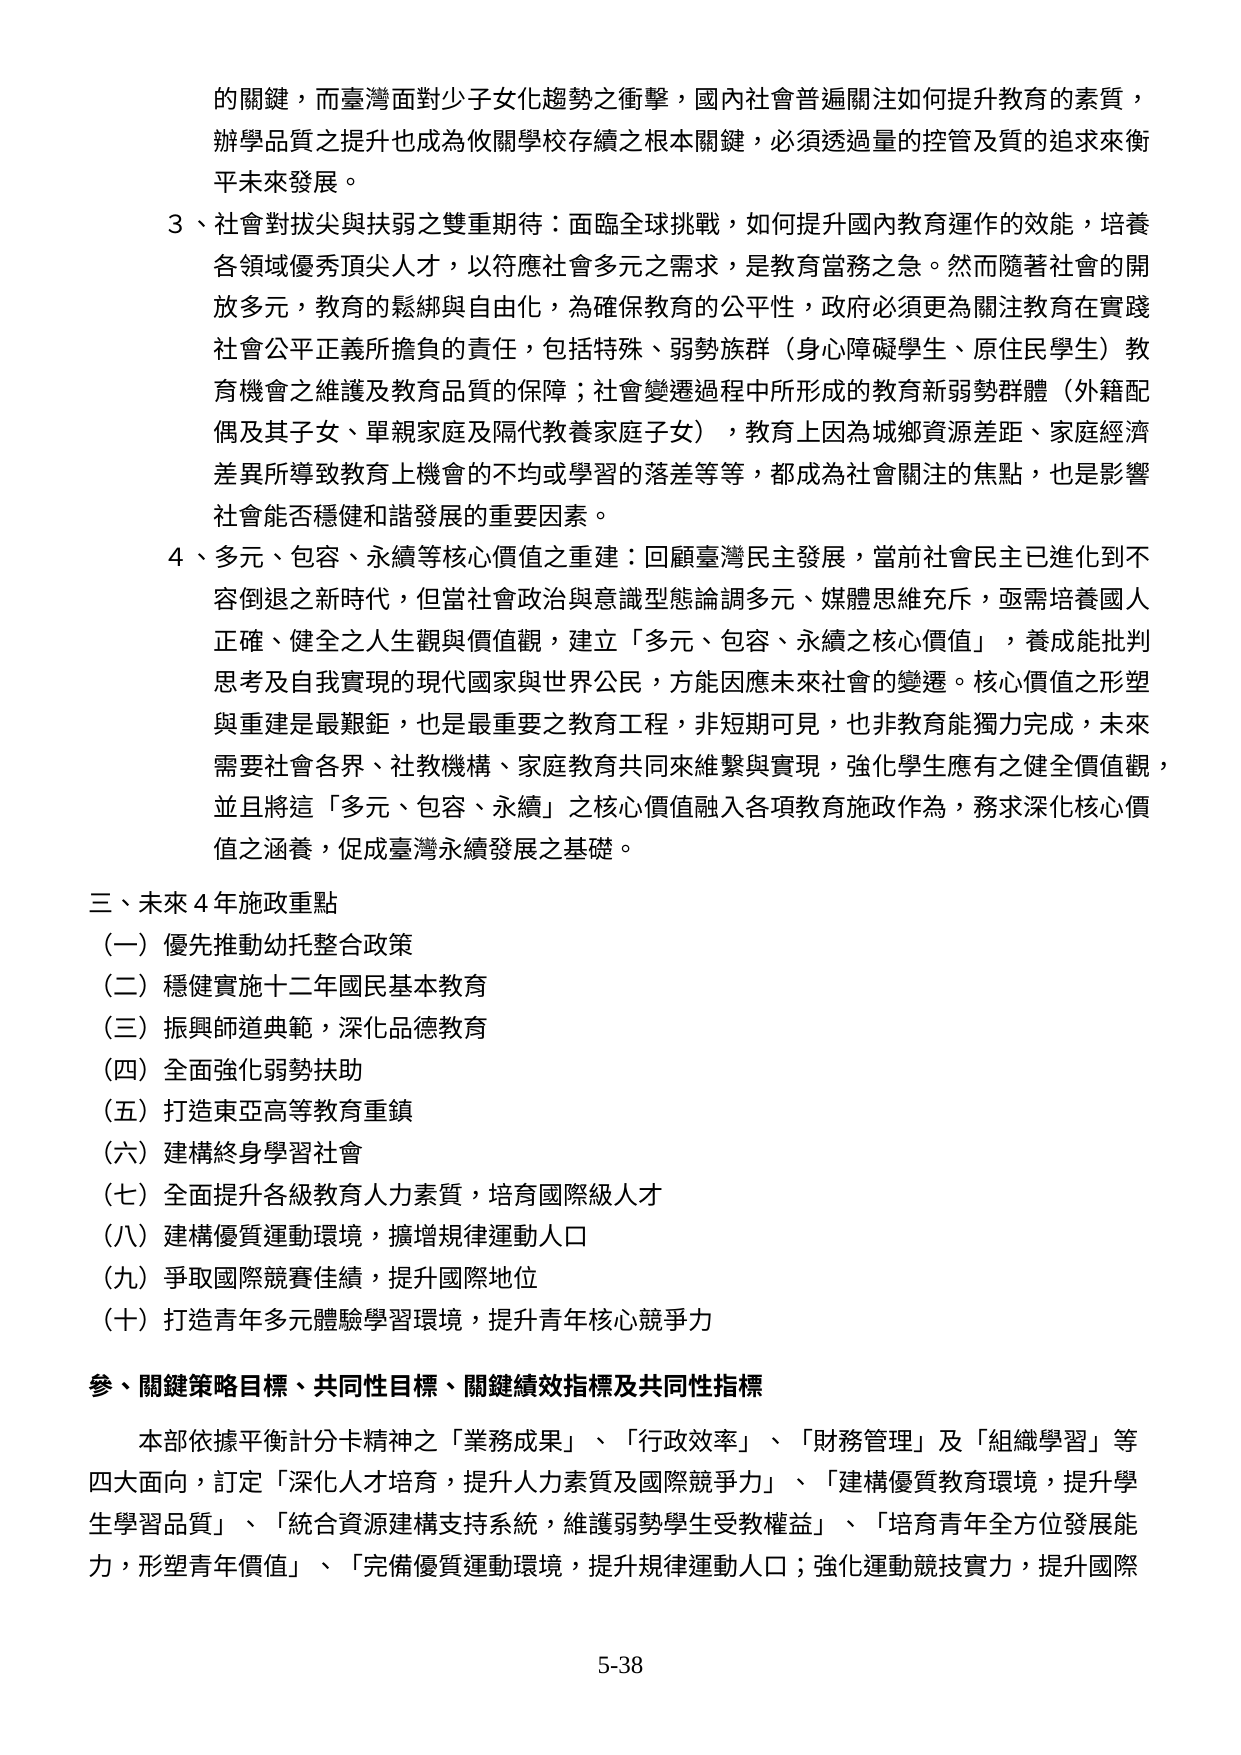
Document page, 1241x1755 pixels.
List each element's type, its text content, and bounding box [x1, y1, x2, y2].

text 的關鍵，而臺灣面對少子女化趨勢之衝擊，國內社會普遍關注如何提升教育的素質，辦學品質之提升也成為攸關學校存續之根本關鍵，必須透過量的控管及質的追求來衡平未來發展。 [164, 75, 1152, 200]
text （七）全面提升各級教育人力素質，培育國際級人才 [89, 1171, 1152, 1212]
text ４、多元、包容、永續等核心價值之重建：回顧臺灣民主發展，當前社會民主已進化到不容倒退之新時代，但當社會政治與意識型態論調多元、媒體思維充斥，亟需培養國人正確、健全之人生觀與價值觀，建立「多元、包容、永續之核心價值」，養成能批判思考及自我實現的現代國家與世界公民，方能因應未來社會的變遷。核心價值之形塑與重建是最艱鉅，也是最重要之教育工程，非短期可見，也非教育能獨力完成，未來需要社會各界、社教機構、家庭教育共同來維繫與實現，強化學生應有之健全價值觀，並且將這「多元、包容、永續」之核心價值融入各項教育施政作為，務求深化核心價值之涵養，促成臺灣永續發展之基礎。 [164, 533, 1152, 867]
text （六）建構終身學習社會 [89, 1129, 1152, 1171]
text 參、關鍵策略目標、共同性目標、關鍵績效指標及共同性指標 [89, 1362, 1152, 1404]
text （一）優先推動幼托整合政策 [89, 921, 1152, 962]
text （十）打造青年多元體驗學習環境，提升青年核心競爭力 [89, 1296, 1152, 1337]
text 三、未來4年施政重點 [89, 879, 1152, 921]
text （二）穩健實施十二年國民基本教育 [89, 962, 1152, 1004]
text （八）建構優質運動環境，擴增規律運動人口 [89, 1212, 1152, 1254]
text （五）打造東亞高等教育重鎮 [89, 1087, 1152, 1129]
text 本部依據平衡計分卡精神之「業務成果」、「行政效率」、「財務管理」及「組織學習」等四大面向，訂定「深化人才培育，提升人力素質及國際競爭力」、「建構優質教育環境，提升學生學習品質」、「統合資源建構支持系統，維護弱勢學生受教權益」、「培育青年全方位發展能力，形塑青年價值」、「完備優質運動環境，提升規律運動人口；強化運動競技實力，提升國際 [89, 1417, 1152, 1583]
text （三）振興師道典範，深化品德教育 [89, 1004, 1152, 1046]
text （九）爭取國際競賽佳績，提升國際地位 [89, 1254, 1152, 1296]
text （四）全面強化弱勢扶助 [89, 1046, 1152, 1087]
text ３、社會對拔尖與扶弱之雙重期待：面臨全球挑戰，如何提升國內教育運作的效能，培養各領域優秀頂尖人才，以符應社會多元之需求，是教育當務之急。然而隨著社會的開放多元，教育的鬆綁與自由化，為確保教育的公平性，政府必須更為關注教育在實踐社會公平正義所擔負的責任，包括特殊、弱勢族群（身心障礙學生、原住民學生）教育機會之維護及教育品質的保障；社會變遷過程中所形成的教育新弱勢群體（外籍配偶及其子女、單親家庭及隔代教養家庭子女），教育上因為城鄉資源差距、家庭經濟差異所導致教育上機會的不均或學習的落差等等，都成為社會關注的焦點，也是影響社會能否穩健和諧發展的重要因素。 [164, 200, 1152, 533]
